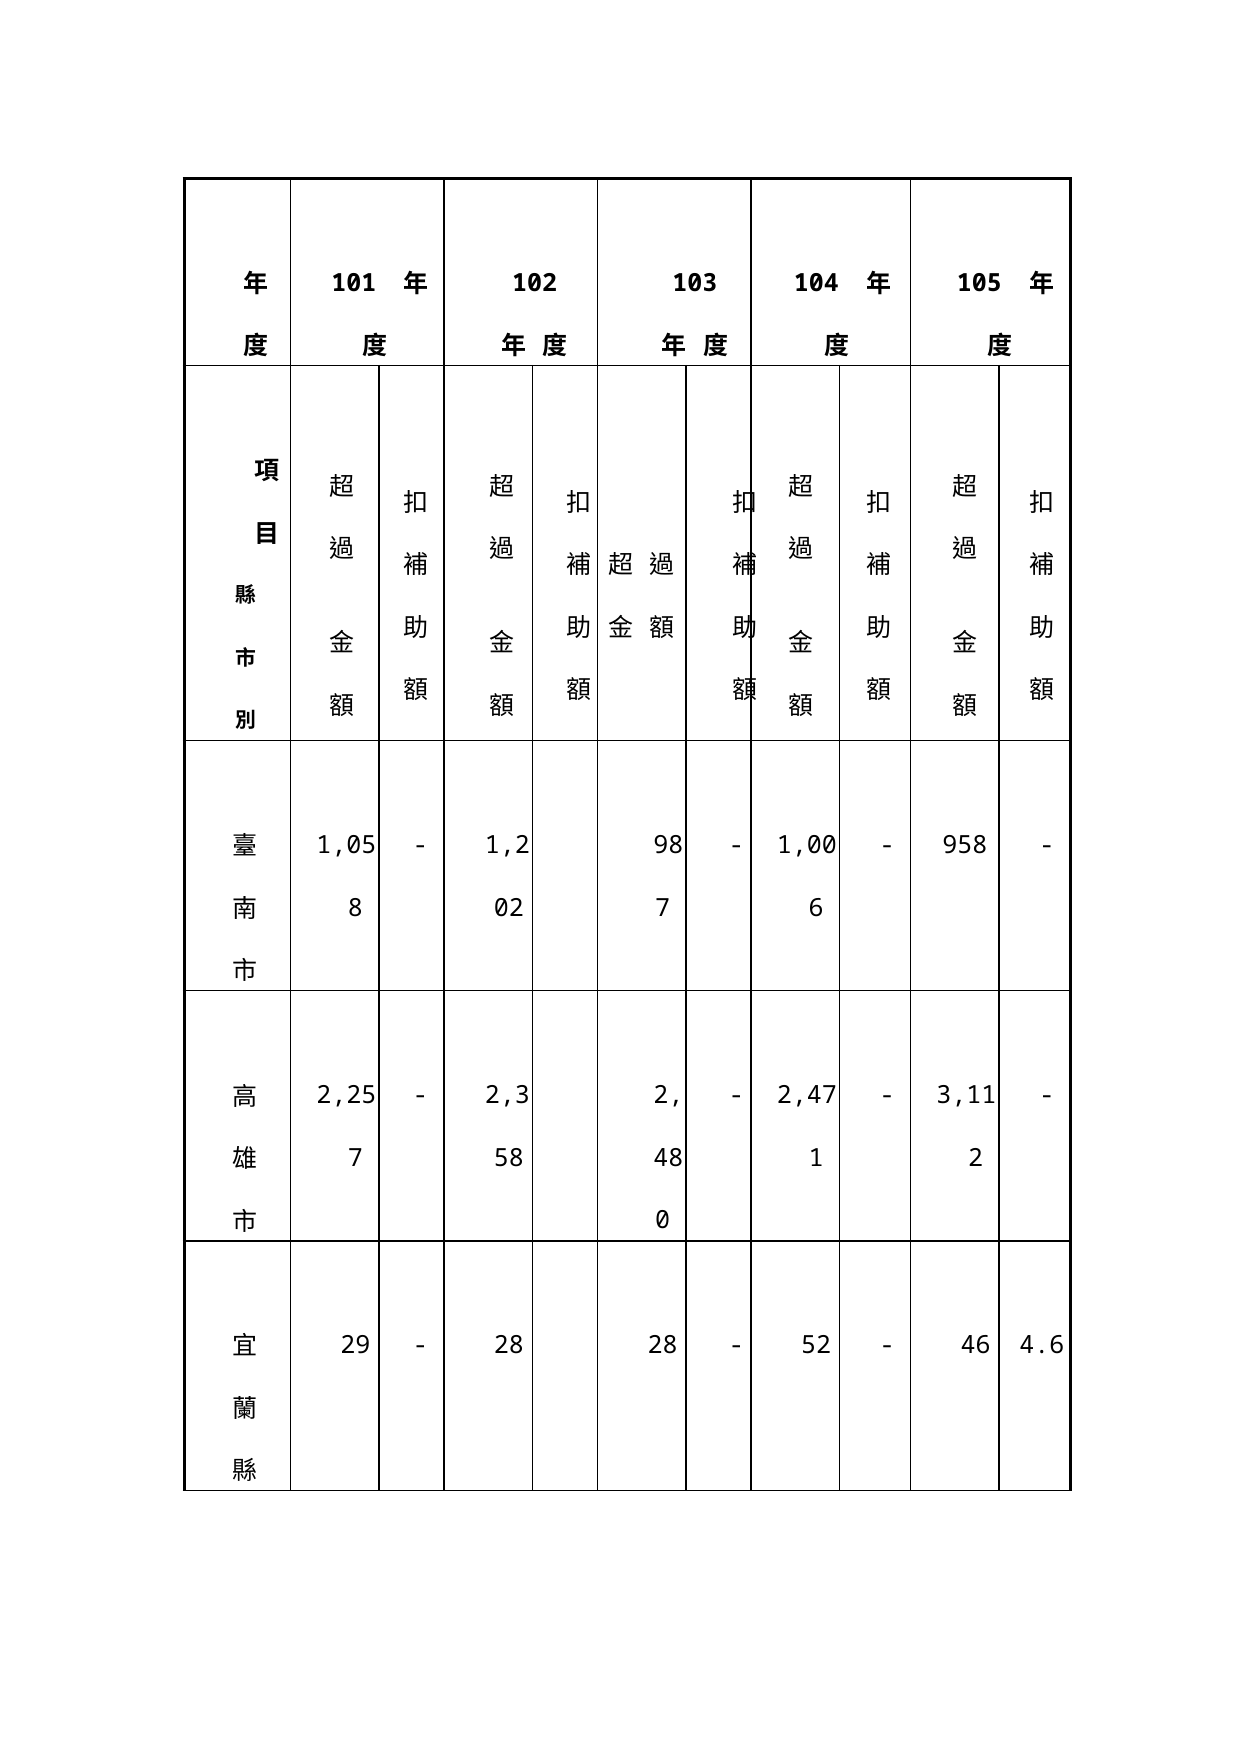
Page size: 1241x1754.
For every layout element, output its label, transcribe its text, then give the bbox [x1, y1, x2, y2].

table_cell - [380, 741, 443, 990]
table_cell 52 [752, 1242, 839, 1490]
table_cell 2,480 [598, 991, 685, 1240]
table_cell - [1000, 741, 1069, 990]
table_cell 28 [598, 1242, 685, 1490]
table_cell - [687, 741, 750, 990]
table_cell - [840, 1242, 910, 1490]
table_cell 扣補助額 [1000, 366, 1069, 740]
table_cell [533, 991, 597, 1240]
table_cell - [1000, 991, 1069, 1240]
table_cell [533, 741, 597, 990]
table_header 105年度 [911, 180, 1069, 365]
table_header 年度 [186, 180, 290, 365]
table_cell 扣補助額 [840, 366, 910, 740]
table_cell 2,257 [291, 991, 378, 1240]
table_cell - [687, 991, 750, 1240]
table_cell 1,006 [752, 741, 839, 990]
table_cell 987 [598, 741, 685, 990]
table_cell 扣補助額 [687, 366, 750, 740]
table_header 103年度 [598, 180, 750, 365]
table_cell 2,358 [445, 991, 532, 1240]
table_cell 3,112 [911, 991, 998, 1240]
table_cell - [380, 1242, 443, 1490]
table_cell 高雄市 [186, 991, 290, 1240]
table_cell - [380, 991, 443, 1240]
table_cell 扣補助額 [380, 366, 443, 740]
table_cell - [840, 741, 910, 990]
table_cell 46 [911, 1242, 998, 1490]
table_cell 2,471 [752, 991, 839, 1240]
table_cell 扣補助額 [533, 366, 597, 740]
table_cell - [687, 1242, 750, 1490]
table_cell 958 [911, 741, 998, 990]
table_cell 4.6 [1000, 1242, 1069, 1490]
table_cell [533, 1242, 597, 1490]
table_cell 超過 金額 [752, 366, 839, 740]
table_header 104年度 [752, 180, 910, 365]
table_cell 臺南市 [186, 741, 290, 990]
table_cell 1,202 [445, 741, 532, 990]
table_cell 1,058 [291, 741, 378, 990]
table_cell 28 [445, 1242, 532, 1490]
table_header 101年度 [291, 180, 443, 365]
table_cell 超過 金額 [598, 366, 685, 740]
table_header 102年度 [445, 180, 597, 365]
table_cell 超過 金額 [911, 366, 998, 740]
table_cell 超過 金額 [445, 366, 532, 740]
table_cell 超過 金額 [291, 366, 378, 740]
table_cell 29 [291, 1242, 378, 1490]
table_cell - [840, 991, 910, 1240]
table_cell 宜蘭縣 [186, 1242, 290, 1490]
table_cell 項目 縣市別 [186, 366, 290, 740]
